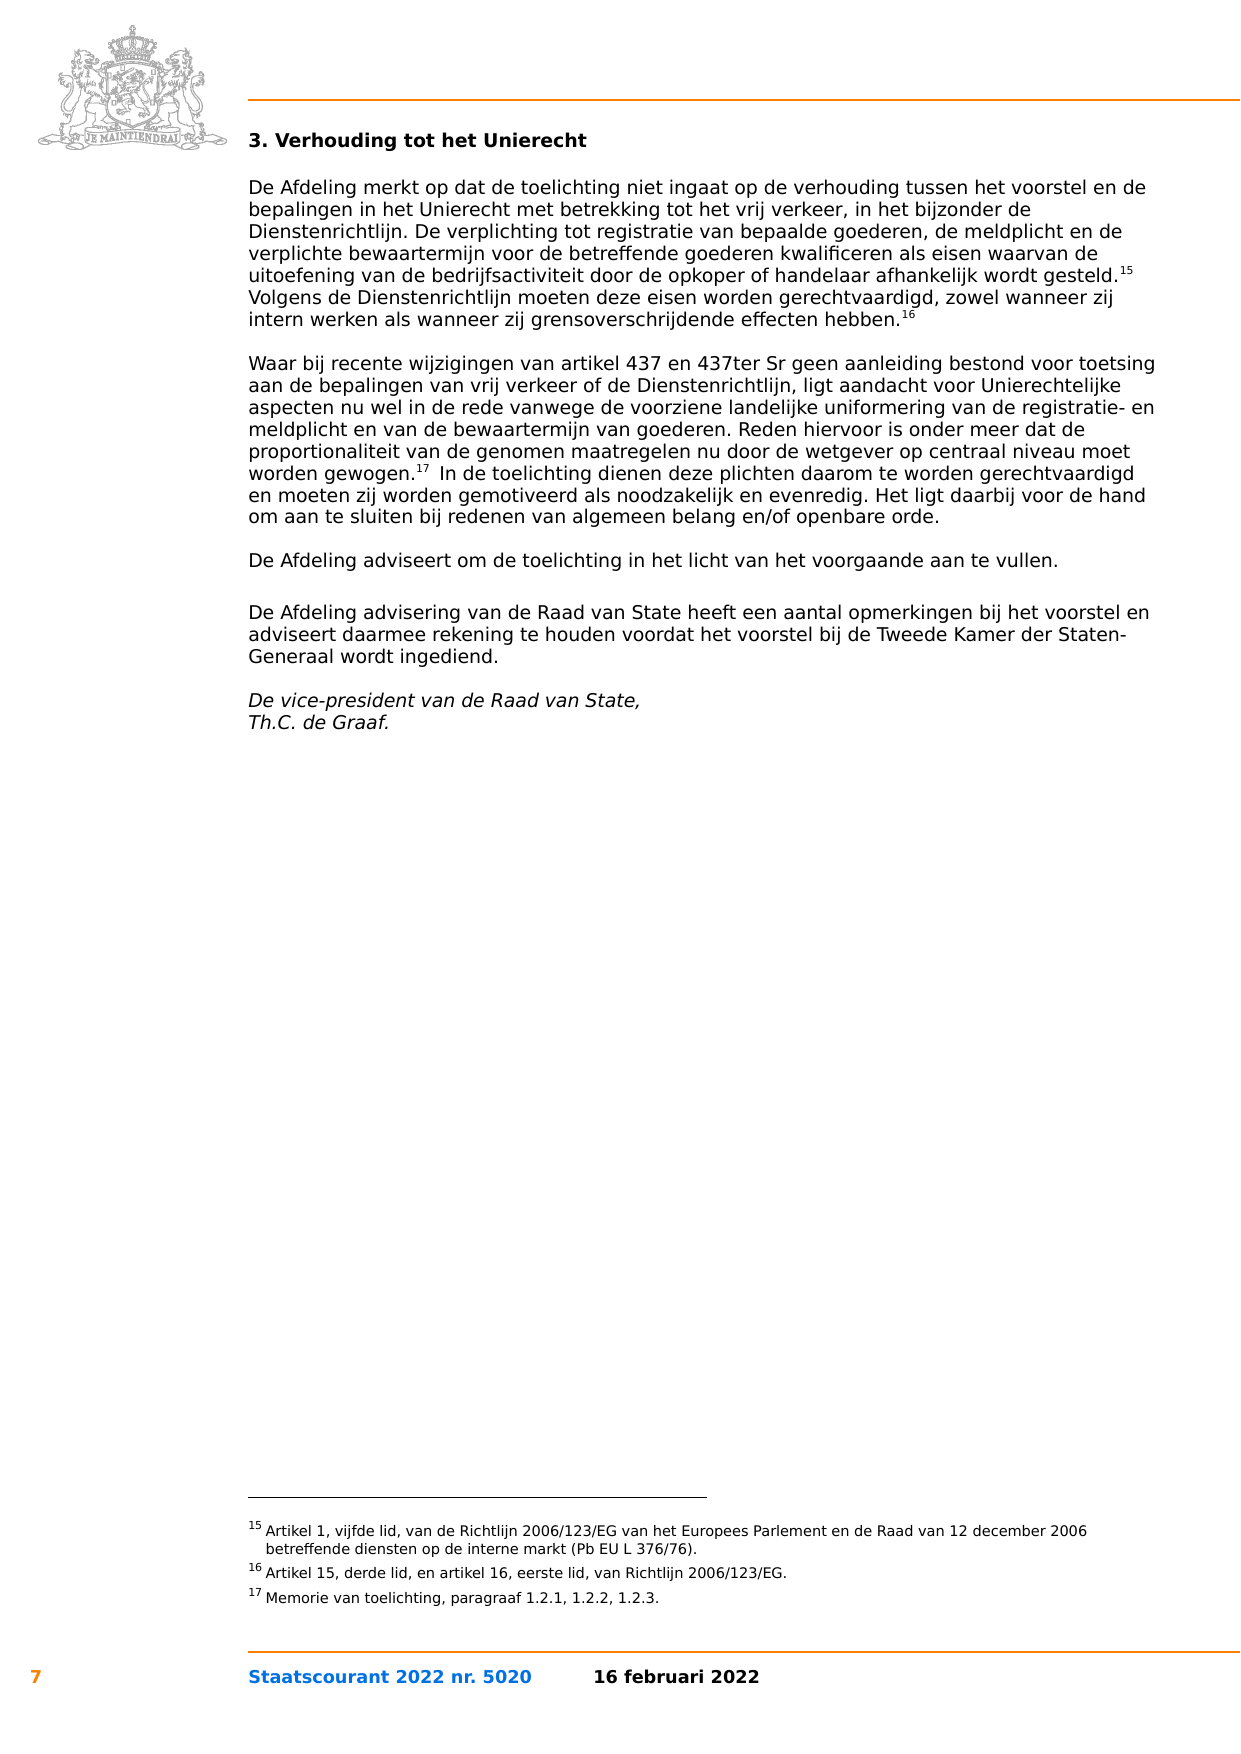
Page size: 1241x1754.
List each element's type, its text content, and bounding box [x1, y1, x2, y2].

text De Afdeling advisering van de Raad van State heeft een aantal opmerkingen bij het voorstel en adviseert daarmee rekening te houden voordat het voorstel bij de Tweede Kamer der Staten-Generaal wordt ingediend. [248, 602, 1163, 668]
text Artikel 15, derde lid, en artikel 16, eerste lid, van Richtlijn 2006/123/EG. [248, 1561, 1163, 1583]
text De Afdeling adviseert om de toelichting in het licht van het voorgaande aan te vullen. [248, 550, 1163, 572]
picture [38, 25, 227, 150]
text Artikel 1, vijfde lid, van de Richtlijn 2006/123/EG van het Europees Parlement en de Raad van 12 december 2006 betreffende diensten op de interne markt (Pb EU L 376/76). [248, 1519, 1163, 1558]
subtitle 3. Verhouding tot het Unierecht [248, 130, 1163, 152]
text De vice-president van de Raad van State, Th.C. de Graaf. [248, 690, 1163, 734]
text Memorie van toelichting, paragraaf 1.2.1, 1.2.2, 1.2.3. [248, 1586, 1163, 1608]
text Waar bij recente wijzigingen van artikel 437 en 437ter Sr geen aanleiding bestond voor toetsing aan de bepalingen van vrij verkeer of de Dienstenrichtlijn, ligt aandacht voor Unierechtelijke aspecten nu wel in de rede vanwege de voorziene landelijke uniformering van de registratie- en meldplicht en van de bewaartermijn van goederen. Reden hiervoor is onder meer dat de proportionaliteit van de genomen maatregelen nu door de wetgever op centraal niveau moet worden gewogen. In de toelichting dienen deze plichten daarom te worden gerechtvaardigd en moeten zij worden gemotiveerd als noodzakelijk en evenredig. Het ligt daarbij voor de hand om aan te sluiten bij redenen van algemeen belang en/of openbare orde. [248, 353, 1163, 528]
text De Afdeling merkt op dat de toelichting niet ingaat op de verhouding tussen het voorstel en de bepalingen in het Unierecht met betrekking tot het vrij verkeer, in het bijzonder de Dienstenrichtlijn. De verplichting tot registratie van bepaalde goederen, de meldplicht en de verplichte bewaartermijn voor de betreffende goederen kwalificeren als eisen waarvan de uitoefening van de bedrijfsactiviteit door de opkoper of handelaar afhankelijk wordt gesteld. Volgens de Dienstenrichtlijn moeten deze eisen worden gerechtvaardigd, zowel wanneer zij intern werken als wanneer zij grensoverschrijdende effecten hebben. [248, 177, 1163, 331]
